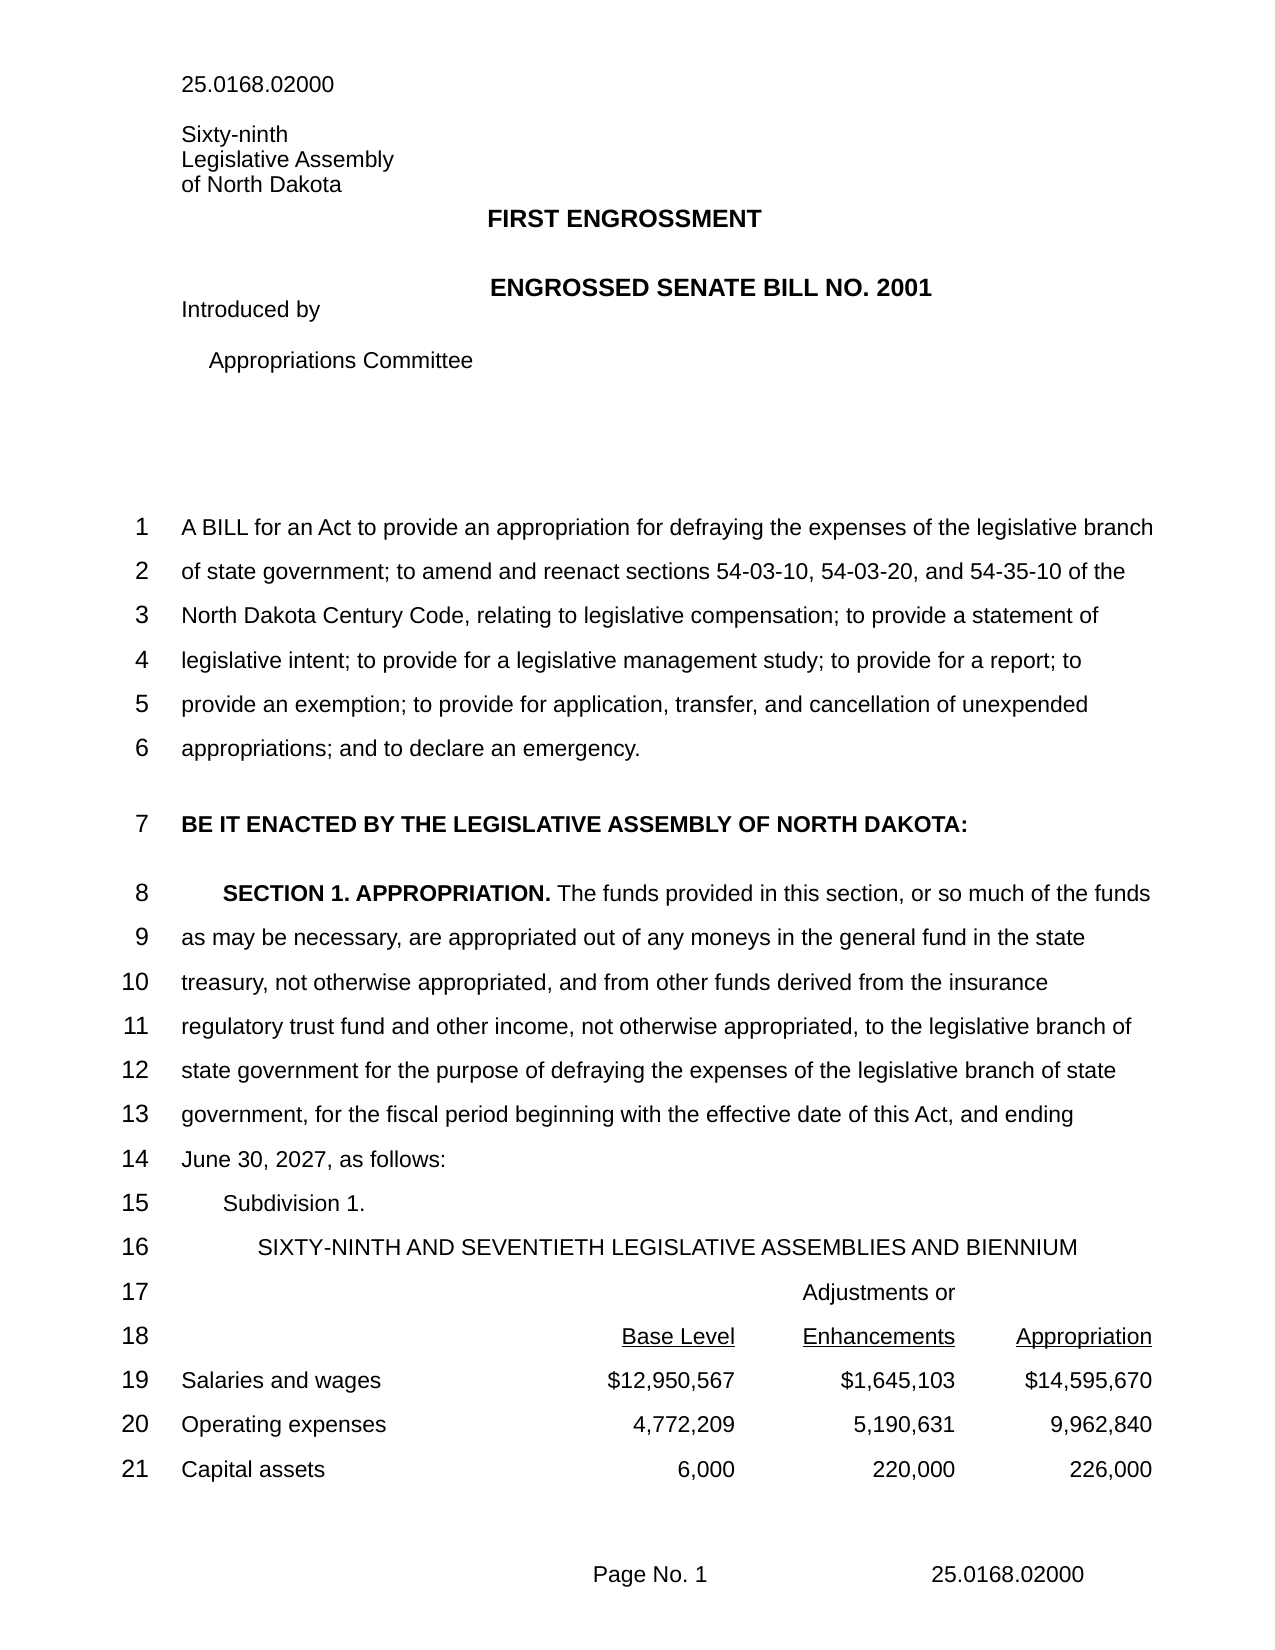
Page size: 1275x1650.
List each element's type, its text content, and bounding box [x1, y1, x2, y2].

text Adjustments or Base Level Enhancements Appropriation Salaries and wages $12,950,567 $1,645,103 $14,595,670 Operating expenses 4,772,209 5,190,631 9,962,840 Capital assets 6,000 220,000 226,000 [181, 1264, 1154, 1486]
text SECTION 1. APPROPRIATION. The funds provided in this section, or so much of the funds as may be necessary, are appropriated out of any moneys in the general fund in the state treasury, not otherwise appropriated, and from other funds derived from the insurance regulatory trust fund and other income, not otherwise appropriated, to the legislative branch of state government for the purpose of defraying the expenses of the legislative branch of state government, for the fiscal period beginning with the effective date of this Act, and ending June 30, 2027, as follows: Subdivision 1. [181, 866, 1154, 1220]
text Appropriations Committee [208, 350, 1154, 373]
text BE IT ENACTED BY THE LEGISLATIVE ASSEMBLY OF NORTH DAKOTA: [181, 797, 1154, 841]
title FIRST ENGROSSMENT [487, 206, 762, 233]
title ENGROSSED Senate BILL NO. 2001 [490, 272, 932, 301]
text Sixty-ninth [181, 123, 1154, 148]
text 25.0168.02000 [181, 73, 1154, 98]
text SIXTY‑NINTH AND SEVENTIETH LEGISLATIVE ASSEMBLIES AND BIENNIUM [181, 1220, 1154, 1264]
text of North Dakota [181, 173, 1154, 198]
title A BILL for an Act to provide an appropriation for defraying the expenses of the legislative branch of state government; to amend and reenact sections 54‑03‑10, 54‑03‑20, and 54‑35‑10 of the North Dakota Century Code, relating to legislative compensation; to provide a statement of legislative intent; to provide for a legislative management study; to provide for a report; to provide an exemption; to provide for application, transfer, and cancellation of unexpended appropriations; and to declare an emergency. [181, 500, 1154, 766]
text Legislative Assembly [181, 148, 1154, 173]
text Introduced by [181, 298, 1154, 323]
